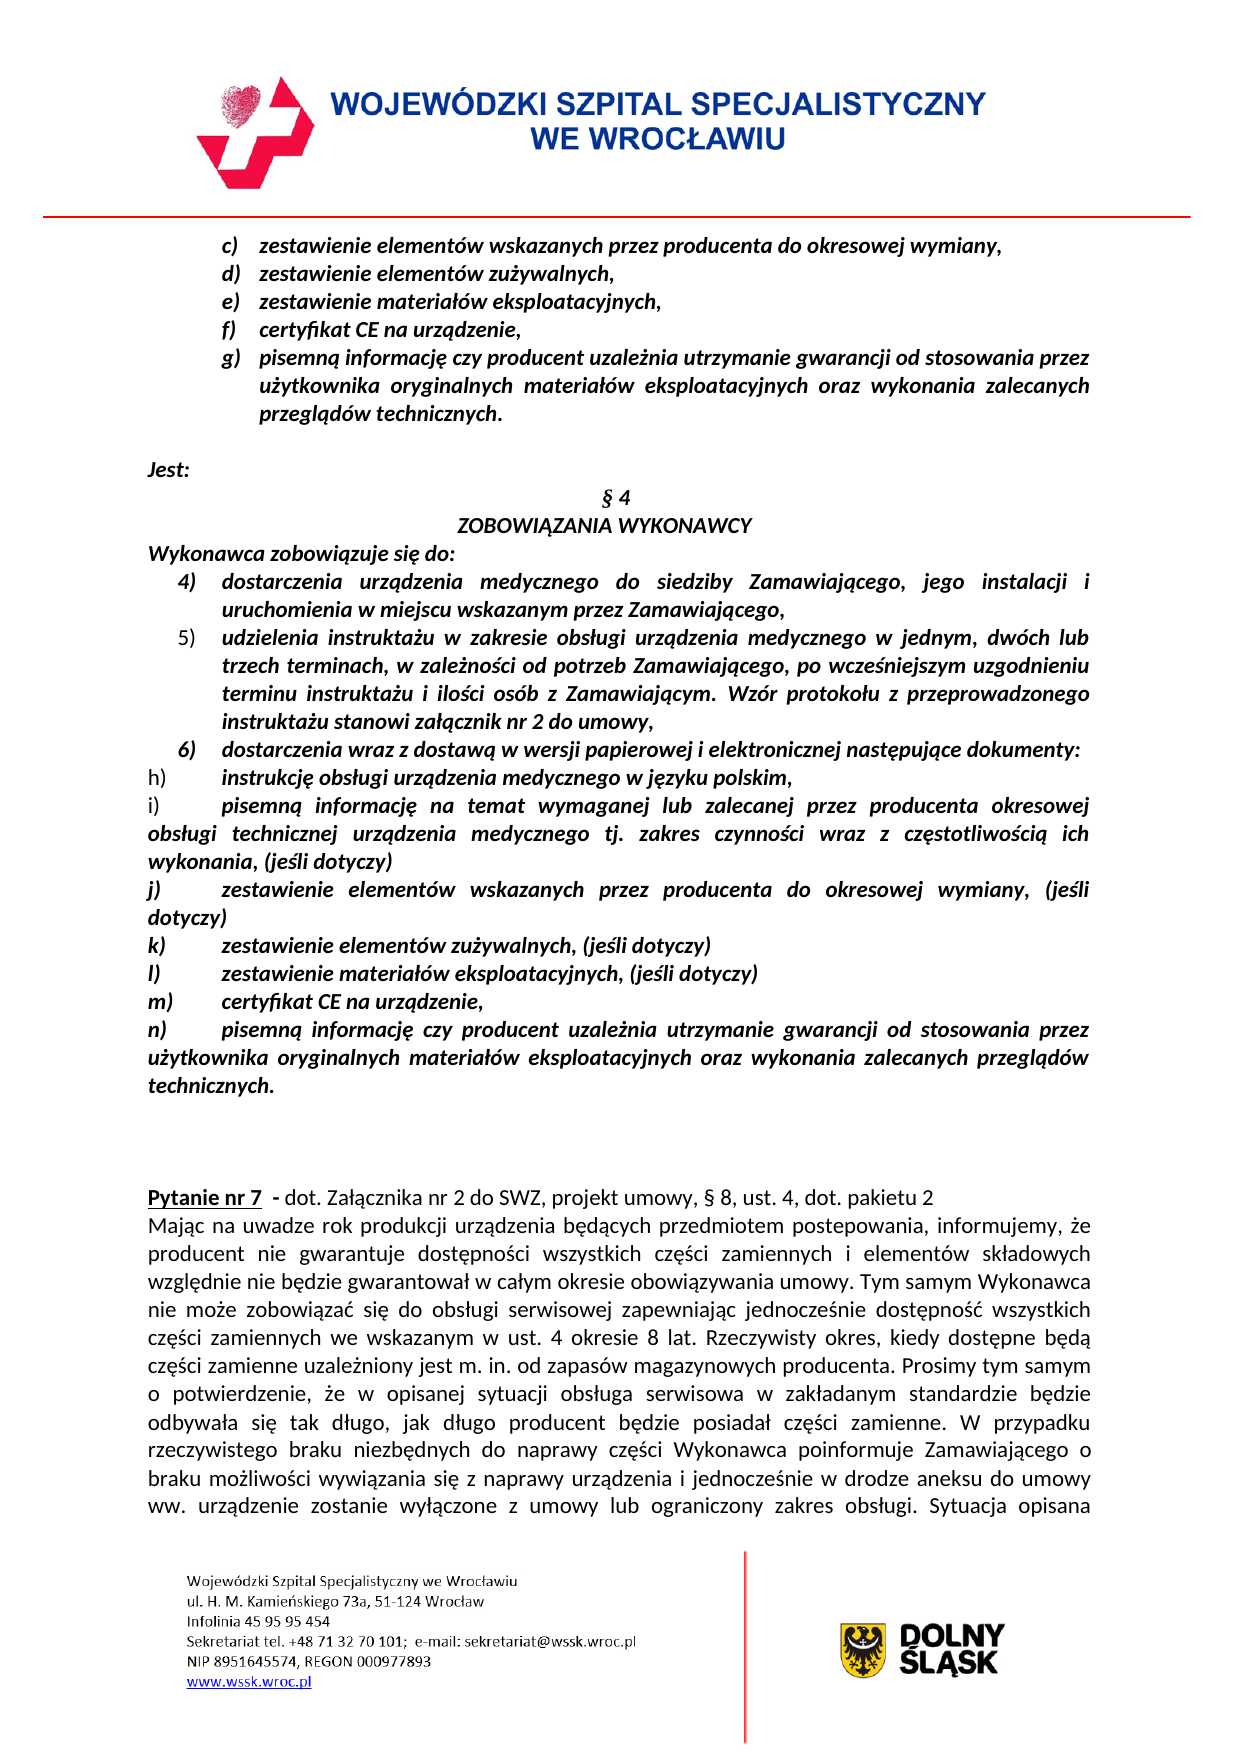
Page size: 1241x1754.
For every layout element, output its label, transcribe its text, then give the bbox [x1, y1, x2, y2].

text § 4 [148, 483, 1086, 511]
text ZOBOWIĄZANIA WYKONAWCY [118, 511, 1093, 539]
list zestawienie materiałów eksploatacyjnych, (jeśli dotyczy) [148, 959, 1092, 987]
list dostarczenia wraz z dostawą w wersji papierowej i elektronicznej następujące dokumenty: [177, 735, 1093, 763]
subtitle Mając na uwadze rok produkcji urządzenia będących przedmiotem postepowania, informujemy, że producent nie gwarantuje dostępności wszystkich części zamiennych i elementów składowych względnie nie będzie gwarantował w całym okresie obowiązywania umowy. Tym samym Wykonawca nie może zobowiązać się do obsługi serwisowej zapewniając jednocześnie dostępność wszystkich części zamiennych we wskazanym w ust. 4 okresie 8 lat. Rzeczywisty okres, kiedy dostępne będą części zamienne uzależniony jest m. in. od zapasów magazynowych producenta. Prosimy tym samym o potwierdzenie, że w opisanej sytuacji obsługa serwisowa w zakładanym standardzie będzie odbywała się tak długo, jak długo producent będzie posiadał części zamienne. W przypadku rzeczywistego braku niezbędnych do naprawy części Wykonawca poinformuje Zamawiającego o braku możliwości wywiązania się z naprawy urządzenia i jednocześnie w drodze aneksu do umowy ww. urządzenie zostanie wyłączone z umowy lub ograniczony zakres obsługi. Sytuacja opisana [148, 1211, 1093, 1520]
list zestawienie elementów wskazanych przez producenta do okresowej wymiany, (jeśli dotyczy) [148, 875, 1092, 931]
list zestawienie materiałów eksploatacyjnych, [222, 287, 1093, 315]
list instrukcję obsługi urządzenia medycznego w języku polskim, [148, 763, 1092, 791]
subtitle Pytanie nr 7 - dot. Załącznika nr 2 do SWZ, projekt umowy, § 8, ust. 4, dot. pakietu 2 [148, 1183, 1093, 1211]
list pisemną informację czy producent uzależnia utrzymanie gwarancji od stosowania przez użytkownika oryginalnych materiałów eksploatacyjnych oraz wykonania zalecanych przeglądów technicznych. [222, 343, 1093, 427]
text Wykonawca zobowiązuje się do: [148, 539, 1092, 567]
list pisemną informację na temat wymaganej lub zalecanej przez producenta okresowej obsługi technicznej urządzenia medycznego tj. zakres czynności wraz z częstotliwością ich wykonania, (jeśli dotyczy) [148, 791, 1092, 875]
list zestawienie elementów wskazanych przez producenta do okresowej wymiany, [222, 231, 1093, 259]
list dostarczenia urządzenia medycznego do siedziby Zamawiającego, jego instalacji i uruchomienia w miejscu wskazanym przez Zamawiającego, [177, 567, 1093, 623]
list certyfikat CE na urządzenie, [222, 315, 1093, 343]
subtitle Jest: [148, 455, 1093, 483]
list pisemną informację czy producent uzależnia utrzymanie gwarancji od stosowania przez użytkownika oryginalnych materiałów eksploatacyjnych oraz wykonania zalecanych przeglądów technicznych. [148, 1015, 1092, 1099]
list zestawienie elementów zużywalnych, [222, 259, 1093, 287]
list certyfikat CE na urządzenie, [148, 987, 1092, 1015]
list udzielenia instruktażu w zakresie obsługi urządzenia medycznego w jednym, dwóch lub trzech terminach, w zależności od potrzeb Zamawiającego, po wcześniejszym uzgodnieniu terminu instruktażu i ilości osób z Zamawiającym. Wzór protokołu z przeprowadzonego instruktażu stanowi załącznik nr 2 do umowy, [177, 623, 1093, 735]
list zestawienie elementów zużywalnych, (jeśli dotyczy) [148, 931, 1092, 959]
